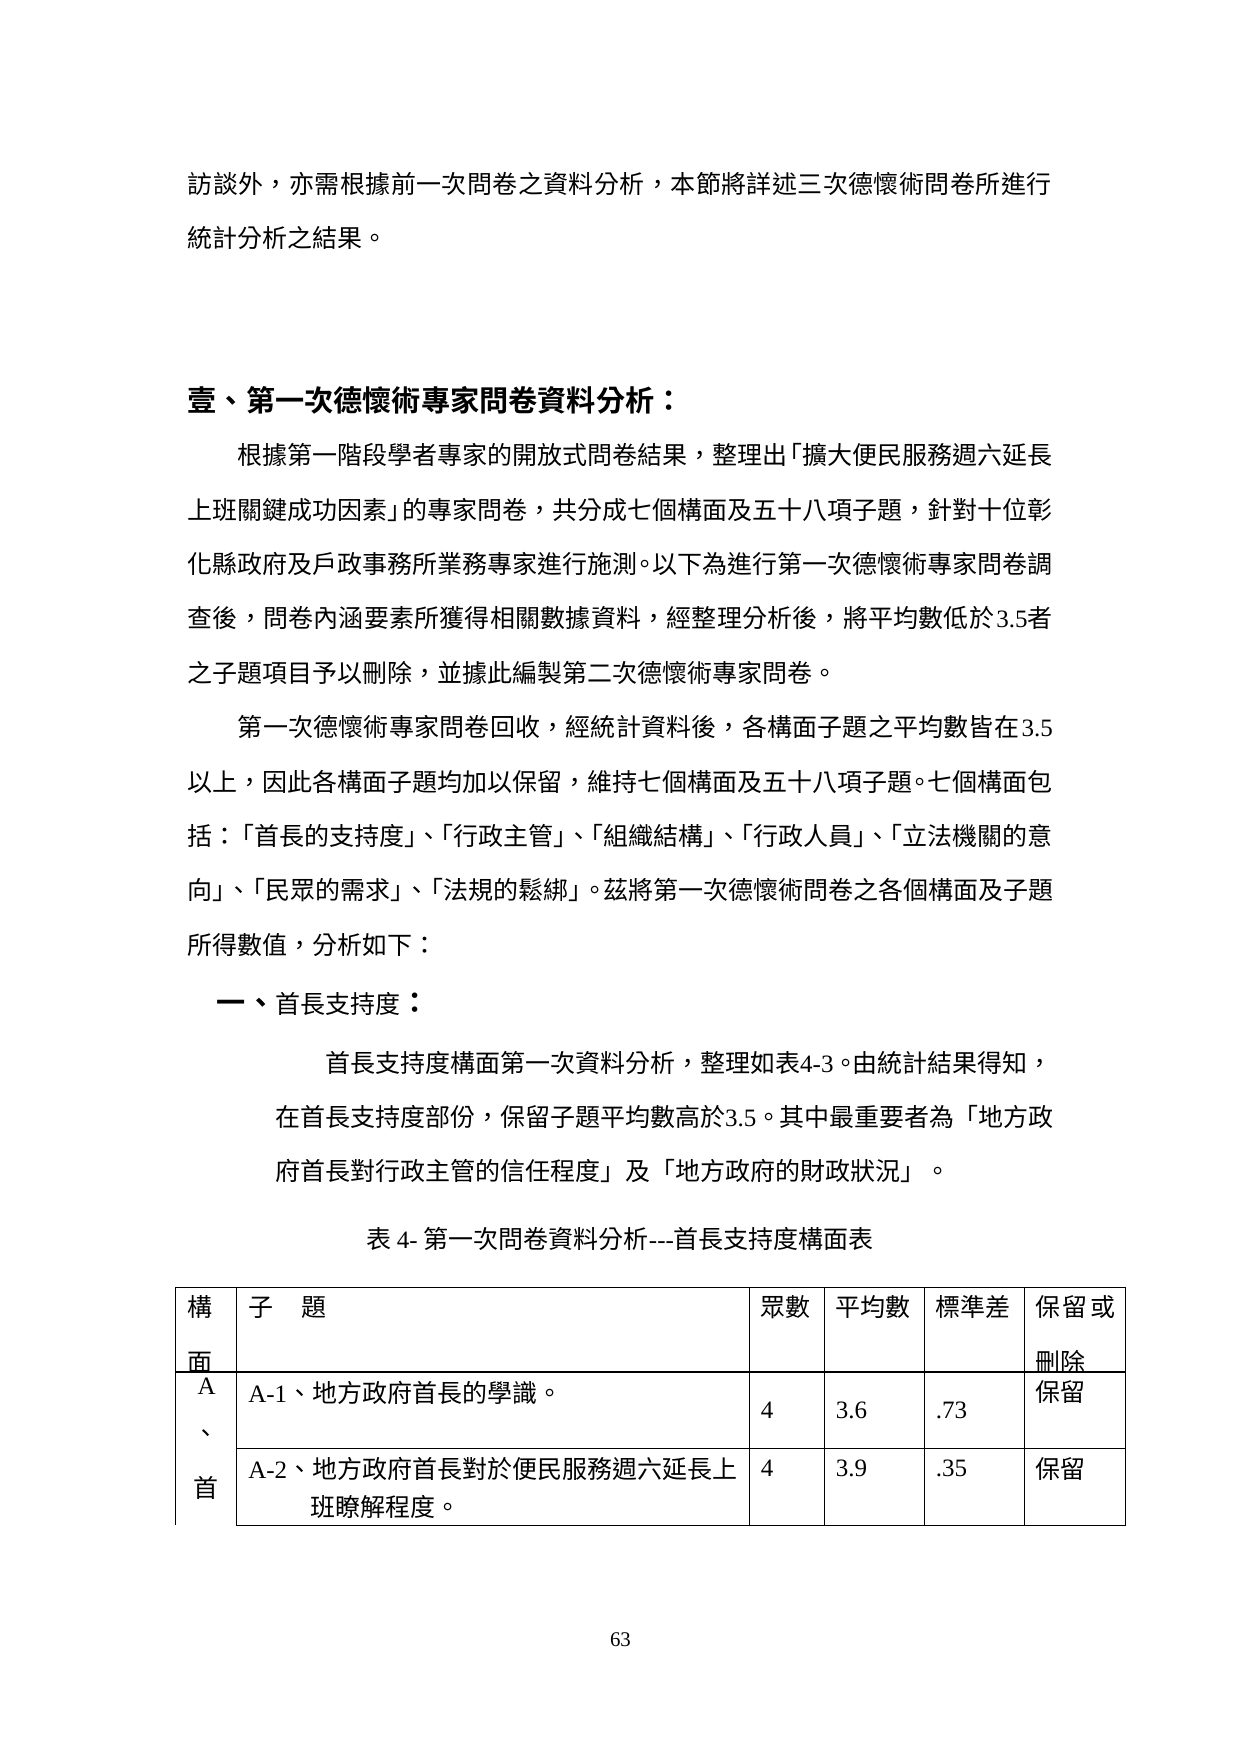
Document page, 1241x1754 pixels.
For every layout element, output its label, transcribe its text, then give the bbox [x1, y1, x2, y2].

table_header 眾數 [750, 1288, 824, 1371]
table_header 保留或刪除 [1025, 1288, 1125, 1371]
table_header 構 面 [176, 1288, 236, 1371]
text 壹、第一次德懷術專家問卷資料分析： [187, 361, 1053, 436]
table_cell 4 [750, 1449, 824, 1525]
table_cell A-2、地方政府首長對於便民服務週六延長上班瞭解程度。 [237, 1449, 749, 1525]
table_cell 3.6 [825, 1373, 924, 1448]
text 訪談外，亦需根據前一次問卷之資料分析，本節將詳述三次德懷術問卷所進行統計分析之結果。 [187, 164, 1053, 255]
table_cell 3.9 [825, 1449, 924, 1525]
table_cell 保留 [1025, 1449, 1125, 1525]
table_cell .35 [925, 1449, 1024, 1525]
table_cell 4 [750, 1373, 824, 1448]
text 第一次德懷術專家問卷回收，經統計資料後，各構面子題之平均數皆在3.5以上，因此各構面子題均加以保留，維持七個構面及五十八項子題。七個構面包括：「首長的支持度」、「行政主管」、「組織結構」、「行政人員」、「立法機關的意向」、「民眾的需求」、「法規的鬆綁」。茲將第一次德懷術問卷之各個構面及子題所得數值，分析如下： [187, 708, 1053, 961]
table_header 標準差 [925, 1288, 1024, 1371]
text 根據第一階段學者專家的開放式問卷結果，整理出「擴大便民服務週六延長上班關鍵成功因素」的專家問卷，共分成七個構面及五十八項子題，針對十位彰化縣政府及戶政事務所業務專家進行施測。以下為進行第一次德懷術專家問卷調查後，問卷內涵要素所獲得相關數據資料，經整理分析後，將平均數低於3.5者之子題項目予以刪除，並據此編製第二次德懷術專家問卷。 [187, 436, 1053, 689]
table_cell 保留 [1025, 1373, 1125, 1448]
table_cell A 、 首 [176, 1373, 236, 1525]
text 一、首長支持度： [187, 979, 1053, 1022]
table_cell .73 [925, 1373, 1024, 1448]
text 表4- 第一次問卷資料分析---首長支持度構面表 [187, 1219, 1053, 1256]
table_header 子 題 [237, 1288, 749, 1371]
text 首長支持度構面第一次資料分析，整理如表4-3。由統計結果得知，在首長支持度部份，保留子題平均數高於3.5。其中最重要者為「地方政府首長對行政主管的信任程度」及「地方政府的財政狀況」。 [275, 1043, 1053, 1188]
table_header 平均數 [825, 1288, 924, 1371]
table_cell A-1、地方政府首長的學識。 [237, 1373, 749, 1448]
